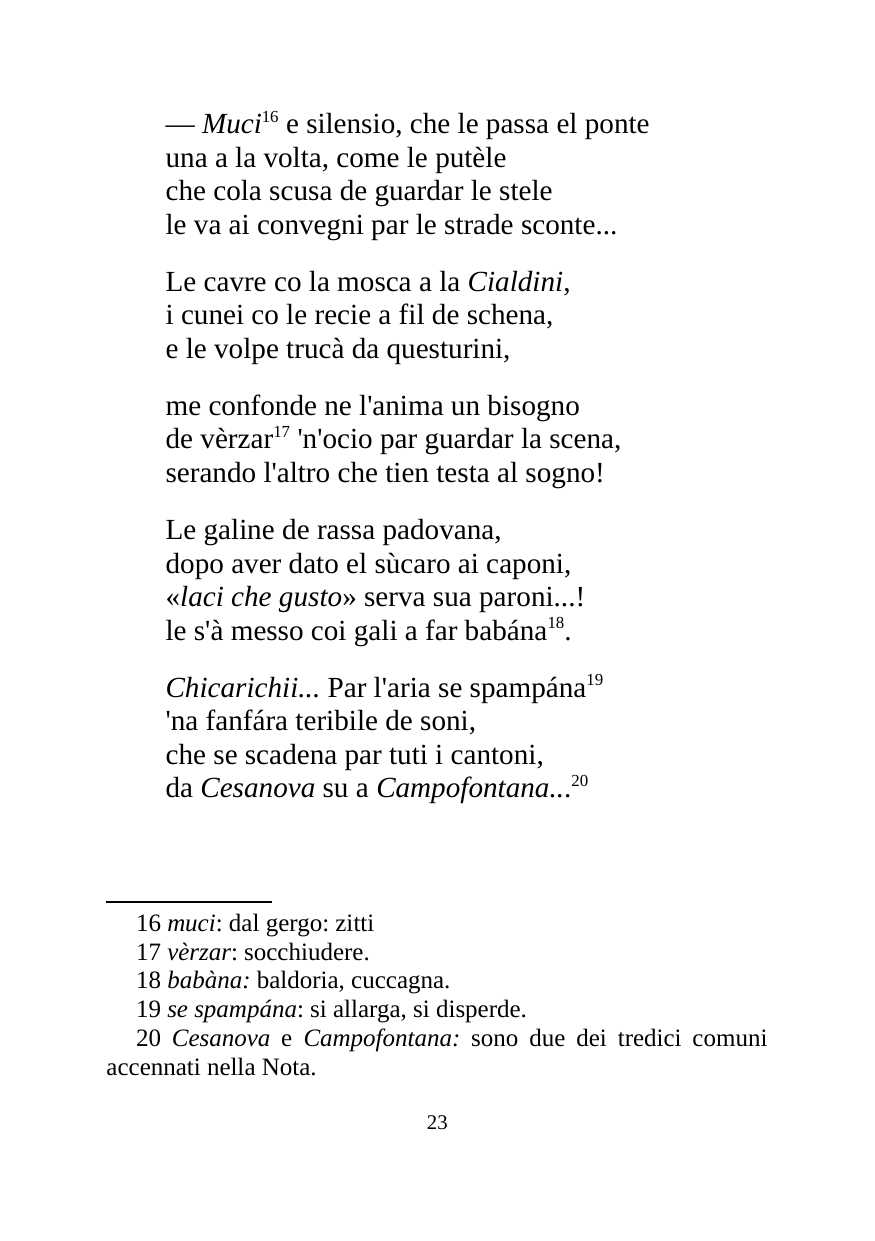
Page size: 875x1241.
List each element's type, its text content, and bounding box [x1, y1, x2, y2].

text babàna: baldoria, cuccagna. [106, 965, 768, 994]
text se spampána: si allarga, si disperde. [106, 994, 768, 1023]
text vèrzar: socchiudere. [106, 937, 768, 965]
text Cesanova e Campofontana: sono due dei tredici comuni accennati nella Nota. [106, 1023, 768, 1080]
text Le cavre co la mosca a la Cialdini, i cunei co le recie a fil de schena, e le volpe trucà da questurini, [165, 264, 768, 364]
text me confonde ne l'anima un bisogno de vèrzar 'n'ocio par guardar la scena, serando l'altro che tien testa al sogno! [165, 388, 768, 489]
text Chicarichii... Par l'aria se spampána 'na fanfára teribile de soni, che se scadena par tuti i cantoni, da Cesanova su a Campofontana... [165, 670, 768, 804]
text muci: dal gergo: zitti [106, 908, 768, 937]
text — Muci e silensio, che le passa el ponte una a la volta, come le putèle che cola scusa de guardar le stele le va ai convegni par le strade sconte... [165, 106, 768, 240]
text Le galine de rassa padovana, dopo aver dato el sùcaro ai caponi, «laci che gusto» serva sua paroni...! le s'à messo coi gali a far babána. [165, 512, 768, 646]
